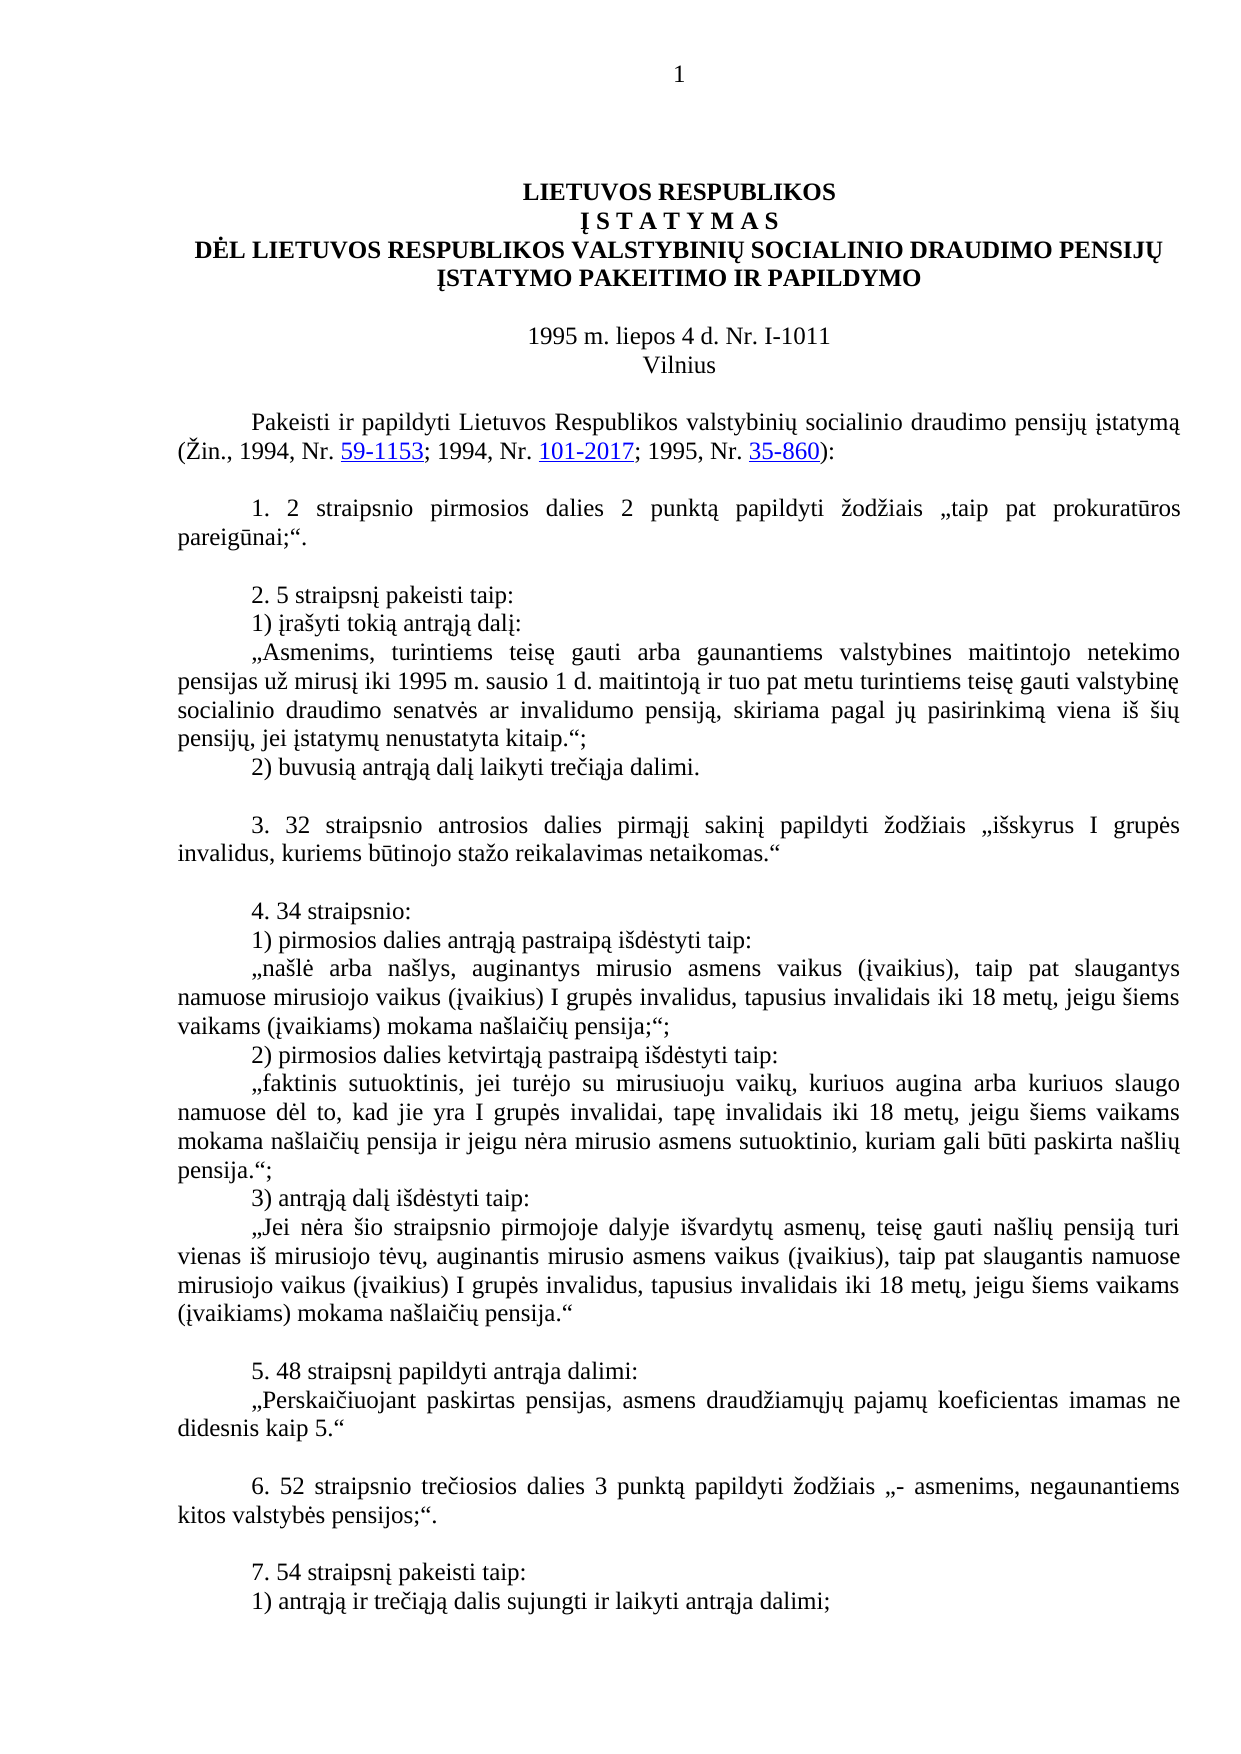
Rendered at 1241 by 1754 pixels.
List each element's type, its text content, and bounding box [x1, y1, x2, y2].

text „našlė arba našlys, auginantys mirusio asmens vaikus (įvaikius), taip pat slaugantys namuose mirusiojo vaikus (įvaikius) I grupės invalidus, tapusius invalidais iki 18 metų, jeigu šiems vaikams (įvaikiams) mokama našlaičių pensija;“; [177, 953, 1181, 1040]
text Į S T A T Y M A S [177, 206, 1181, 235]
text 4. 34 straipsnio: [177, 896, 1181, 925]
text 6. 52 straipsnio trečiosios dalies 3 punktą papildyti žodžiais „- asmenims, negaunantiems kitos valstybės pensijos;“. [177, 1471, 1181, 1528]
text LIETUVOS RESPUBLIKOS [177, 177, 1181, 206]
text DĖL LIETUVOS RESPUBLIKOS VALSTYBINIŲ SOCIALINIO DRAUDIMO PENSIJŲ ĮSTATYMO PAKEITIMO IR PAPILDYMO [177, 235, 1181, 292]
text 1) pirmosios dalies antrąją pastraipą išdėstyti taip: [177, 925, 1181, 953]
text „Asmenims, turintiems teisę gauti arba gaunantiems valstybines maitintojo netekimo pensijas už mirusį iki 1995 m. sausio 1 d. maitintoją ir tuo pat metu turintiems teisę gauti valstybinę socialinio draudimo senatvės ar invalidumo pensiją, skiriama pagal jų pasirinkimą viena iš šių pensijų, jei įstatymų nenustatyta kitaip.“; [177, 637, 1181, 752]
text Vilnius [177, 350, 1181, 378]
text 1. 2 straipsnio pirmosios dalies 2 punktą papildyti žodžiais „taip pat prokuratūros pareigūnai;“. [177, 493, 1181, 551]
text „Jei nėra šio straipsnio pirmojoje dalyje išvardytų asmenų, teisę gauti našlių pensiją turi vienas iš mirusiojo tėvų, auginantis mirusio asmens vaikus (įvaikius), taip pat slaugantis namuose mirusiojo vaikus (įvaikius) I grupės invalidus, tapusius invalidais iki 18 metų, jeigu šiems vaikams (įvaikiams) mokama našlaičių pensija.“ [177, 1212, 1181, 1327]
text „Perskaičiuojant paskirtas pensijas, asmens draudžiamųjų pajamų koeficientas imamas ne didesnis kaip 5.“ [177, 1385, 1181, 1442]
text 1995 m. liepos 4 d. Nr. I-1011 [177, 321, 1181, 350]
text 1) įrašyti tokią antrąją dalį: [177, 608, 1181, 637]
text 7. 54 straipsnį pakeisti taip: [177, 1557, 1181, 1586]
text 5. 48 straipsnį papildyti antrąja dalimi: [177, 1356, 1181, 1385]
text 3) antrąją dalį išdėstyti taip: [177, 1183, 1181, 1212]
text 3. 32 straipsnio antrosios dalies pirmąjį sakinį papildyti žodžiais „išskyrus I grupės invalidus, kuriems būtinojo stažo reikalavimas netaikomas.“ [177, 810, 1181, 867]
text Pakeisti ir papildyti Lietuvos Respublikos valstybinių socialinio draudimo pensijų įstatymą (Žin., 1994, Nr. 59-1153; 1994, Nr. 101-2017; 1995, Nr. 35-860): [177, 407, 1181, 465]
text 2) buvusią antrąją dalį laikyti trečiąja dalimi. [177, 752, 1181, 781]
text „faktinis sutuoktinis, jei turėjo su mirusiuoju vaikų, kuriuos augina arba kuriuos slaugo namuose dėl to, kad jie yra I grupės invalidai, tapę invalidais iki 18 metų, jeigu šiems vaikams mokama našlaičių pensija ir jeigu nėra mirusio asmens sutuoktinio, kuriam gali būti paskirta našlių pensija.“; [177, 1068, 1181, 1183]
text 2) pirmosios dalies ketvirtąją pastraipą išdėstyti taip: [177, 1040, 1181, 1068]
text 1) antrąją ir trečiąją dalis sujungti ir laikyti antrąja dalimi; [177, 1586, 1181, 1615]
text 2. 5 straipsnį pakeisti taip: [177, 580, 1181, 608]
